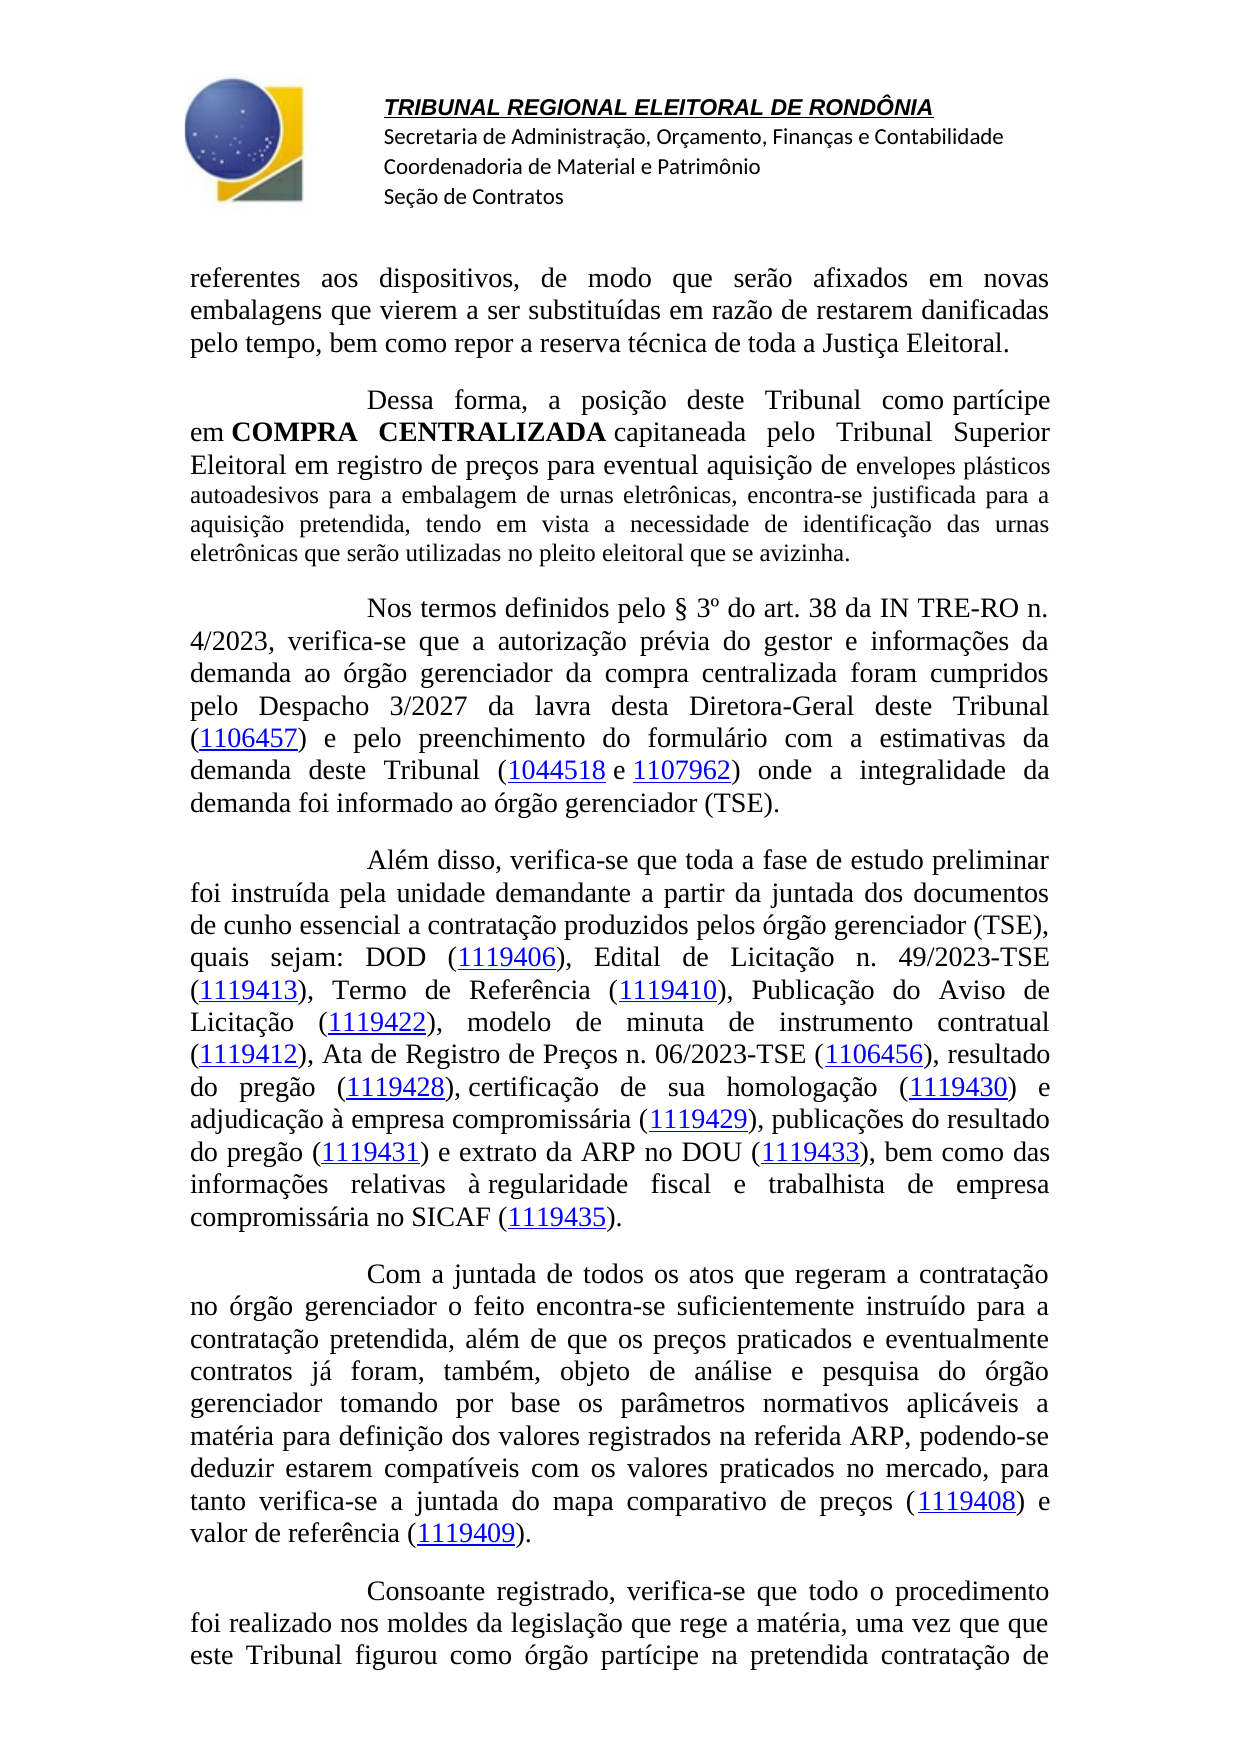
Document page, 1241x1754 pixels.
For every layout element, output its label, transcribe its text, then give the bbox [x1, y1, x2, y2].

text referentes aos dispositivos, de modo que serão afixados em novas embalagens que vierem a ser substituídas em razão de restarem danificadas pelo tempo, bem como repor a reserva técnica de toda a Justiça Eleitoral. [190, 261, 1051, 358]
text Nos termos definidos pelo § 3º do art. 38 da IN TRE-RO n. 4/2023, verifica-se que a autorização prévia do gestor e informações da demanda ao órgão gerenciador da compra centralizada foram cumpridos pelo Despacho 3/2027 da lavra desta Diretora-Geral deste Tribunal (1106457) e pelo preenchimento do formulário com a estimativas da demanda deste Tribunal (1044518 e 1107962) onde a integralidade da demanda foi informado ao órgão gerenciador (TSE). [190, 591, 1051, 818]
text Com a juntada de todos os atos que regeram a contratação no órgão gerenciador o feito encontra-se suficientemente instruído para a contratação pretendida, além de que os preços praticados e eventualmente contratos já foram, também, objeto de análise e pesquisa do órgão gerenciador tomando por base os parâmetros normativos aplicáveis a matéria para definição dos valores registrados na referida ARP, podendo-se deduzir estarem compatíveis com os valores praticados no mercado, para tanto verifica-se a juntada do mapa comparativo de preços (1119408) e valor de referência (1119409). [190, 1257, 1051, 1548]
text Além disso, verifica-se que toda a fase de estudo preliminar foi instruída pela unidade demandante a partir da juntada dos documentos de cunho essencial a contratação produzidos pelos órgão gerenciador (TSE), quais sejam: DOD (1119406), Edital de Licitação n. 49/2023-TSE (1119413), Termo de Referência (1119410), Publicação do Aviso de Licitação (1119422), modelo de minuta de instrumento contratual (1119412), Ata de Registro de Preços n. 06/2023-TSE (1106456), resultado do pregão (1119428), certificação de sua homologação (1119430) e adjudicação à empresa compromissária (1119429), publicações do resultado do pregão (1119431) e extrato da ARP no DOU (1119433), bem como das informações relativas à regularidade fiscal e trabalhista de empresa compromissária no SICAF (1119435). [190, 843, 1051, 1232]
text Dessa forma, a posição deste Tribunal como partícipe em COMPRA CENTRALIZADA capitaneada pelo Tribunal Superior Eleitoral em registro de preços para eventual aquisição de envelopes plásticos autoadesivos para a embalagem de urnas eletrônicas, encontra-se justificada para a aquisição pretendida, tendo em vista a necessidade de identificação das urnas eletrônicas que serão utilizadas no pleito eleitoral que se avizinha. [190, 383, 1051, 566]
text Consoante registrado, verifica-se que todo o procedimento foi realizado nos moldes da legislação que rege a matéria, uma vez que que este Tribunal figurou como órgão partícipe na pretendida contratação de [190, 1573, 1051, 1671]
